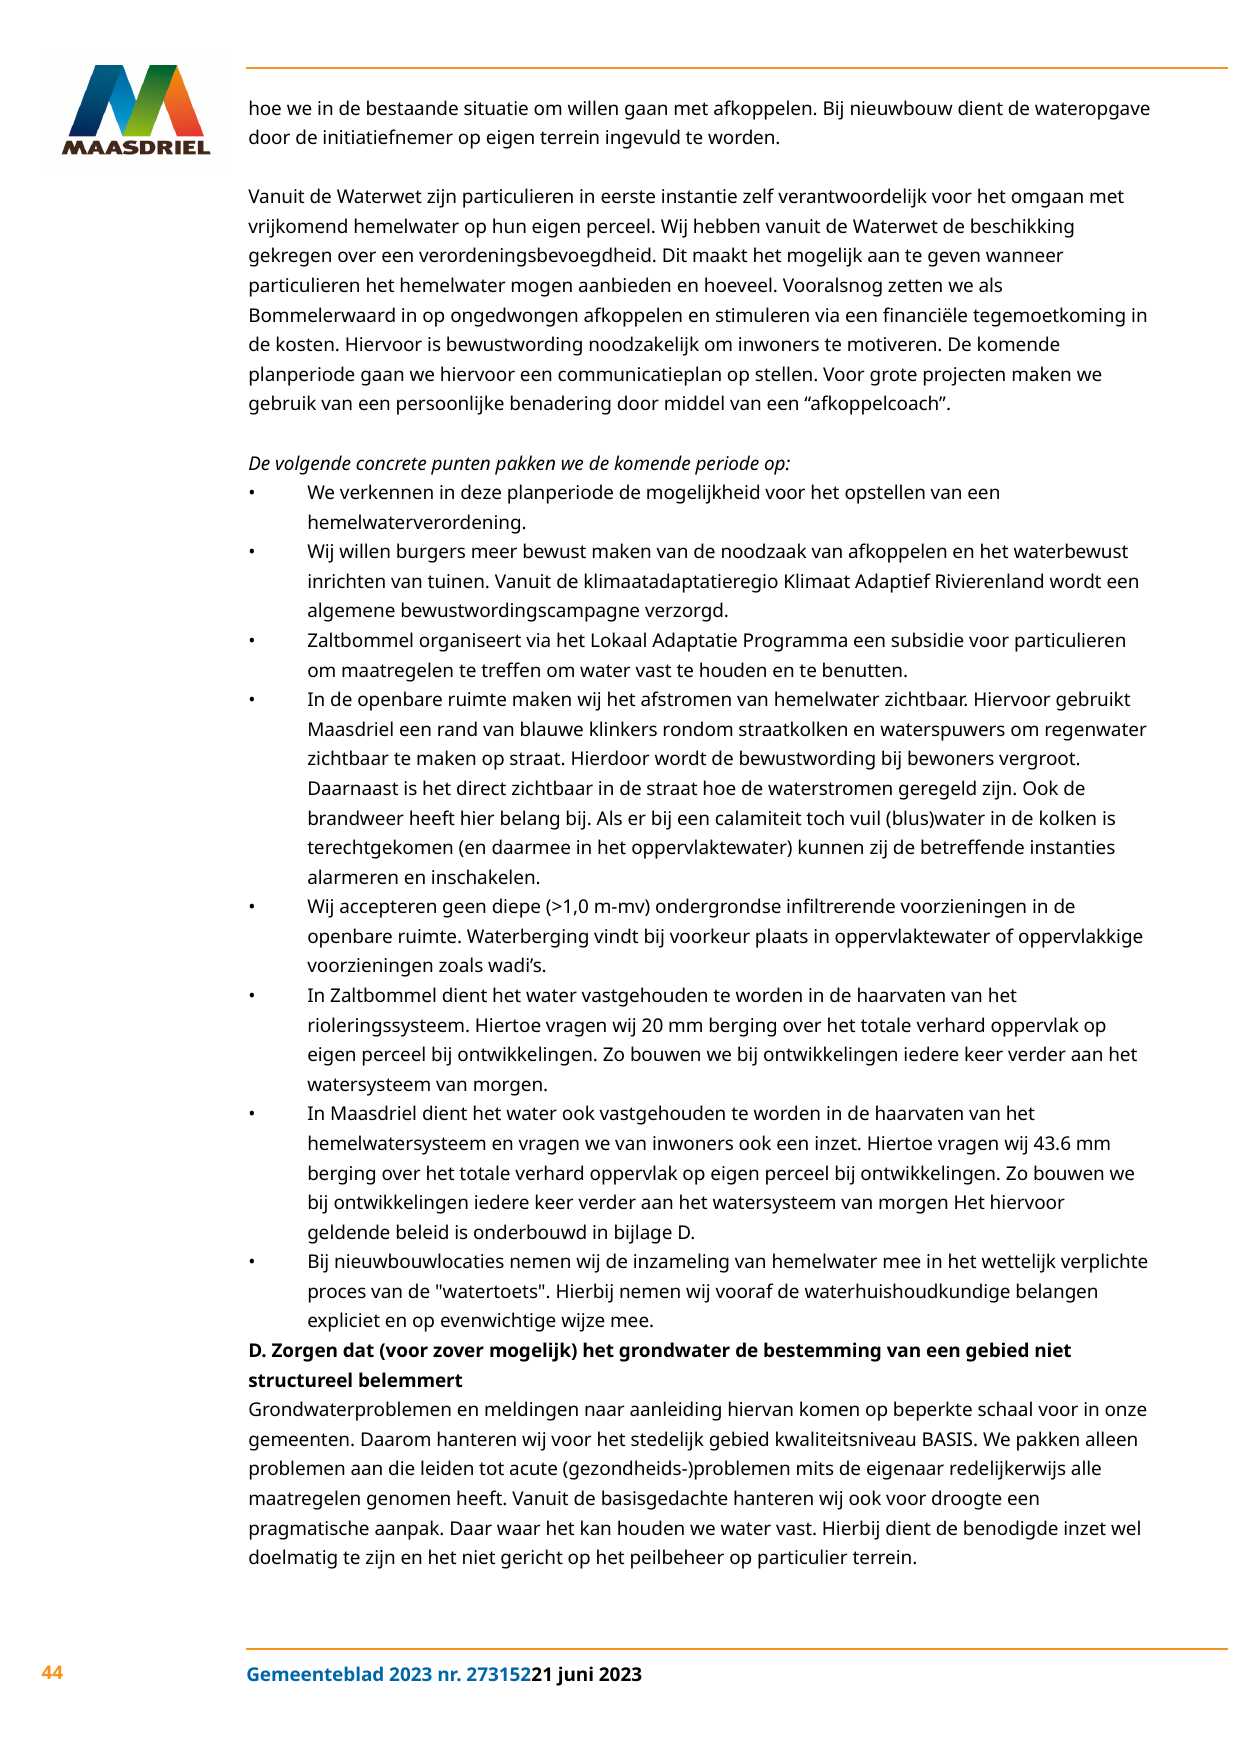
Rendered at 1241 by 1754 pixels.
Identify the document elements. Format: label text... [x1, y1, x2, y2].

text De volgende concrete punten pakken we de komende periode op: [248, 450, 1152, 476]
list Wij accepteren geen diepe (>1,0 m-mv) ondergrondse infiltrerende voorzieningen in de openbare ruimte. Waterberging vindt bij voorkeur plaats in oppervlaktewater of oppervlakkige voorzieningen zoals wadi’s. [248, 893, 1152, 978]
list In de openbare ruimte maken wij het afstromen van hemelwater zichtbaar. Hiervoor gebruikt Maasdriel een rand van blauwe klinkers rondom straatkolken en waterspuwers om regenwater zichtbaar te maken op straat. Hierdoor wordt de bewustwording bij bewoners vergroot. Daarnaast is het direct zichtbaar in de straat hoe de waterstromen geregeld zijn. Ook de brandweer heeft hier belang bij. Als er bij een calamiteit toch vuil (blus)water in de kolken is terechtgekomen (en daarmee in het oppervlaktewater) kunnen zij de betreffende instanties alarmeren en inschakelen. [248, 686, 1152, 890]
list Wij willen burgers meer bewust maken van de noodzaak van afkoppelen en het waterbewust inrichten van tuinen. Vanuit de klimaatadaptatieregio Klimaat Adaptief Rivierenland wordt een algemene bewustwordingscampagne verzorgd. [248, 538, 1152, 623]
text Vanuit de Waterwet zijn particulieren in eerste instantie zelf verantwoordelijk voor het omgaan met vrijkomend hemelwater op hun eigen perceel. Wij hebben vanuit de Waterwet de beschikking gekregen over een verordeningsbevoegdheid. Dit maakt het mogelijk aan te geven wanneer particulieren het hemelwater mogen aanbieden en hoeveel. Vooralsnog zetten we als Bommelerwaard in op ongedwongen afkoppelen en stimuleren via een financiële tegemoetkoming in de kosten. Hiervoor is bewustwording noodzakelijk om inwoners te motiveren. De komende planperiode gaan we hiervoor een communicatieplan op stellen. Voor grote projecten maken we gebruik van een persoonlijke benadering door middel van een “afkoppelcoach”. [248, 183, 1152, 416]
text hoe we in de bestaande situatie om willen gaan met afkoppelen. Bij nieuwbouw dient de wateropgave door de initiatiefnemer op eigen terrein ingevuld te worden. [248, 95, 1152, 150]
picture [41, 47, 231, 172]
list We verkennen in deze planperiode de mogelijkheid voor het opstellen van een hemelwaterverordening. [248, 479, 1152, 535]
list In Maasdriel dient het water ook vastgehouden te worden in de haarvaten van het hemelwatersysteem en vragen we van inwoners ook een inzet. Hiertoe vragen wij 43.6 mm berging over het totale verhard oppervlak op eigen perceel bij ontwikkelingen. Zo bouwen we bij ontwikkelingen iedere keer verder aan het watersysteem van morgen Het hiervoor geldende beleid is onderbouwd in bijlage D. [248, 1101, 1152, 1245]
list Zaltbommel organiseert via het Lokaal Adaptatie Programma een subsidie voor particulieren om maatregelen te treffen om water vast te houden en te benutten. [248, 627, 1152, 683]
list In Zaltbommel dient het water vastgehouden te worden in de haarvaten van het rioleringssysteem. Hiertoe vragen wij 20 mm berging over het totale verhard oppervlak op eigen perceel bij ontwikkelingen. Zo bouwen we bij ontwikkelingen iedere keer verder aan het watersysteem van morgen. [248, 982, 1152, 1097]
text D. Zorgen dat (voor zover mogelijk) het grondwater de bestemming van een gebied niet structureel belemmert [248, 1337, 1152, 1393]
list Bij nieuwbouwlocaties nemen wij de inzameling van hemelwater mee in het wettelijk verplichte proces van de "watertoets". Hierbij nemen wij vooraf de waterhuishoudkundige belangen expliciet en op evenwichtige wijze mee. [248, 1248, 1152, 1333]
text Grondwaterproblemen en meldingen naar aanleiding hiervan komen op beperkte schaal voor in onze gemeenten. Daarom hanteren wij voor het stedelijk gebied kwaliteitsniveau BASIS. We pakken alleen problemen aan die leiden tot acute (gezondheids-)problemen mits de eigenaar redelijkerwijs alle maatregelen genomen heeft. Vanuit de basisgedachte hanteren wij ook voor droogte een pragmatische aanpak. Daar waar het kan houden we water vast. Hierbij dient de benodigde inzet wel doelmatig te zijn en het niet gericht op het peilbeheer op particulier terrein. [248, 1396, 1152, 1570]
